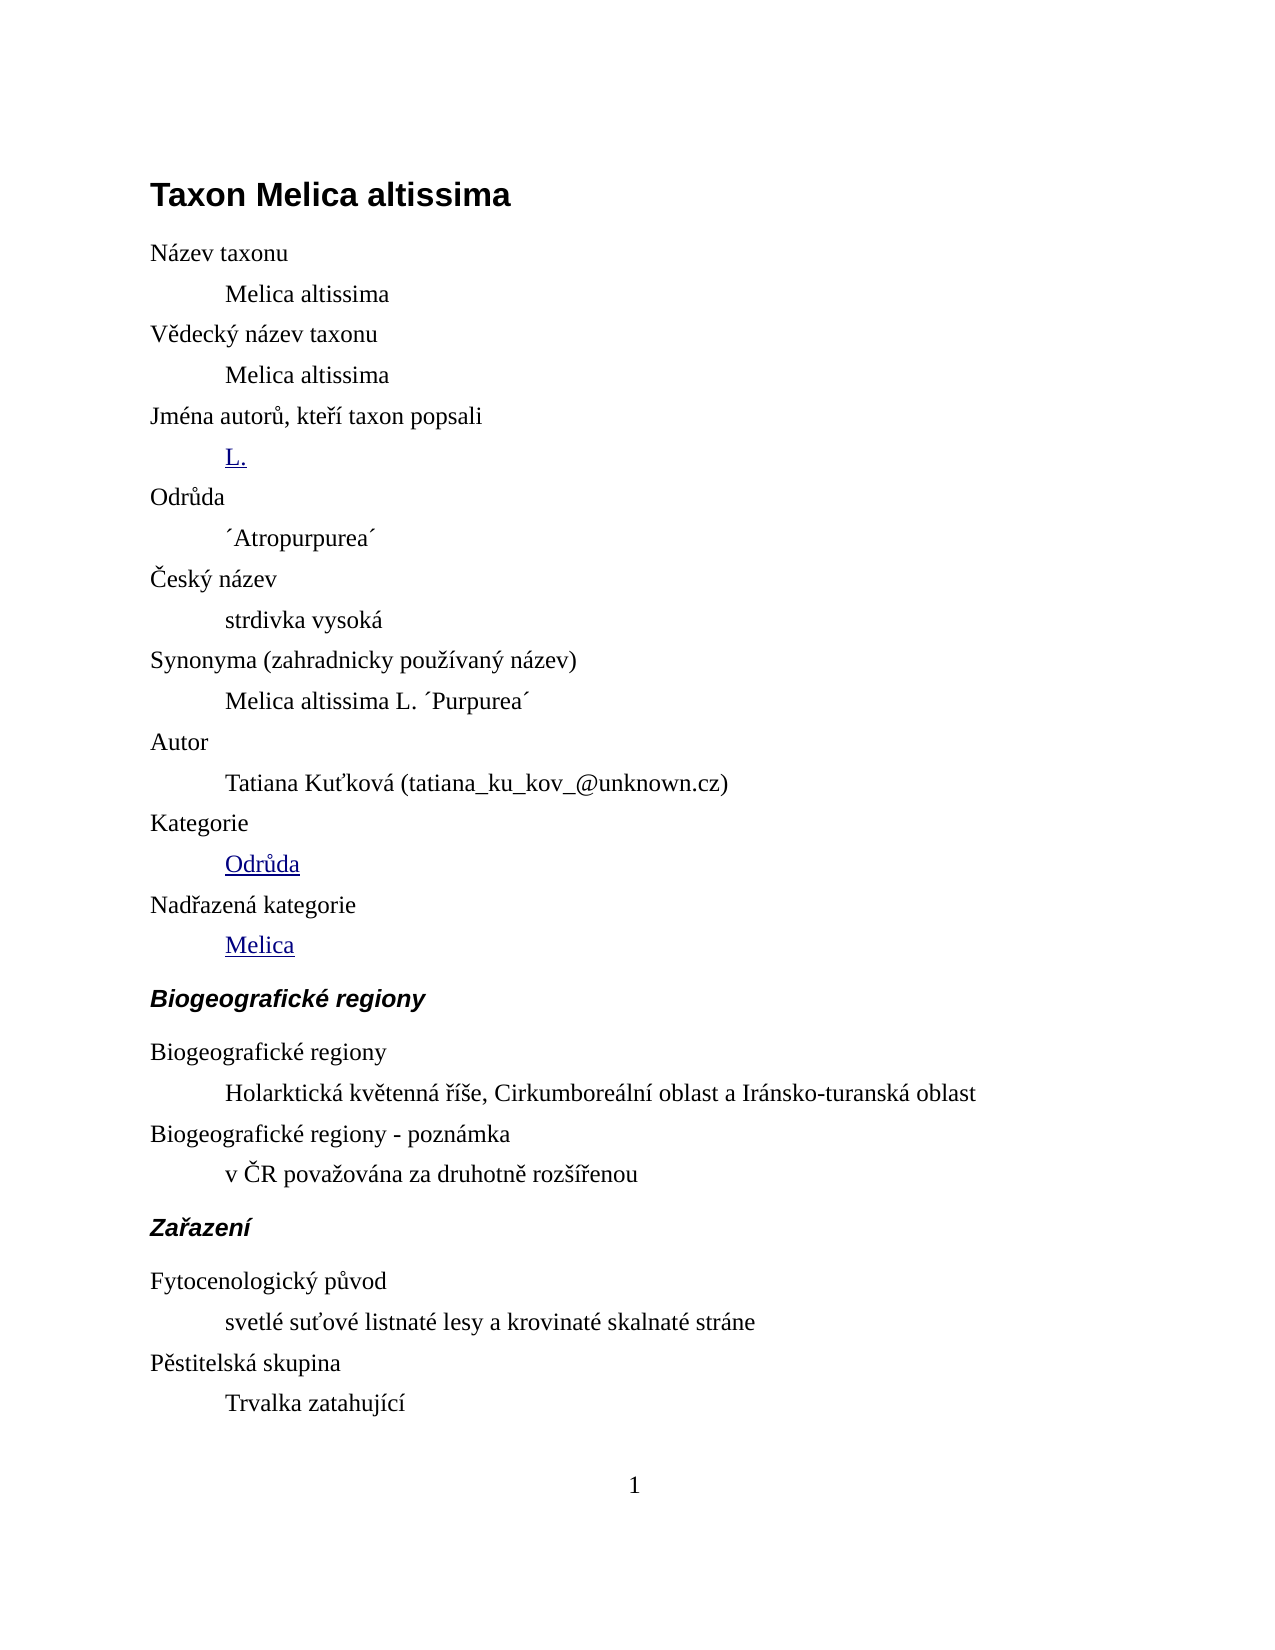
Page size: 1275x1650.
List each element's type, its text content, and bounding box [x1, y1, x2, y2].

subtitle Zařazení [150, 1213, 1125, 1242]
text ´Atropurpurea´ [225, 523, 1125, 552]
text Melica altissima [225, 360, 1125, 389]
text Odrůda [225, 849, 1125, 878]
text svetlé suťové listnaté lesy a krovinaté skalnaté stráne [225, 1307, 1125, 1336]
text L. [225, 442, 1125, 471]
text Synonyma (zahradnicky používaný název) [150, 645, 1125, 674]
subtitle Taxon Melica altissima [150, 175, 1125, 214]
text Kategorie [150, 808, 1125, 837]
text Fytocenologický původ [150, 1266, 1125, 1295]
text Tatiana Kuťková (tatiana_ku_kov_@unknown.cz) [225, 768, 1125, 796]
text Biogeografické regiony - poznámka [150, 1119, 1125, 1147]
text Vědecký název taxonu [150, 319, 1125, 348]
text Český název [150, 564, 1125, 593]
text Melica altissima L. ´Purpurea´ [225, 686, 1125, 715]
text Odrůda [150, 482, 1125, 511]
text Biogeografické regiony [150, 1037, 1125, 1066]
text Melica altissima [225, 279, 1125, 308]
text Nadřazená kategorie [150, 890, 1125, 918]
text Holarktická květenná říše, Cirkumboreální oblast a Iránsko-turanská oblast [225, 1078, 1125, 1107]
text Název taxonu [150, 238, 1125, 267]
text Pěstitelská skupina [150, 1348, 1125, 1376]
text Trvalka zatahující [225, 1388, 1125, 1417]
text Melica [225, 931, 1125, 959]
text v ČR považována za druhotně rozšířenou [225, 1159, 1125, 1188]
text Autor [150, 727, 1125, 756]
subtitle Biogeografické regiony [150, 984, 1125, 1013]
text strdivka vysoká [225, 605, 1125, 633]
text Jména autorů, kteří taxon popsali [150, 401, 1125, 430]
